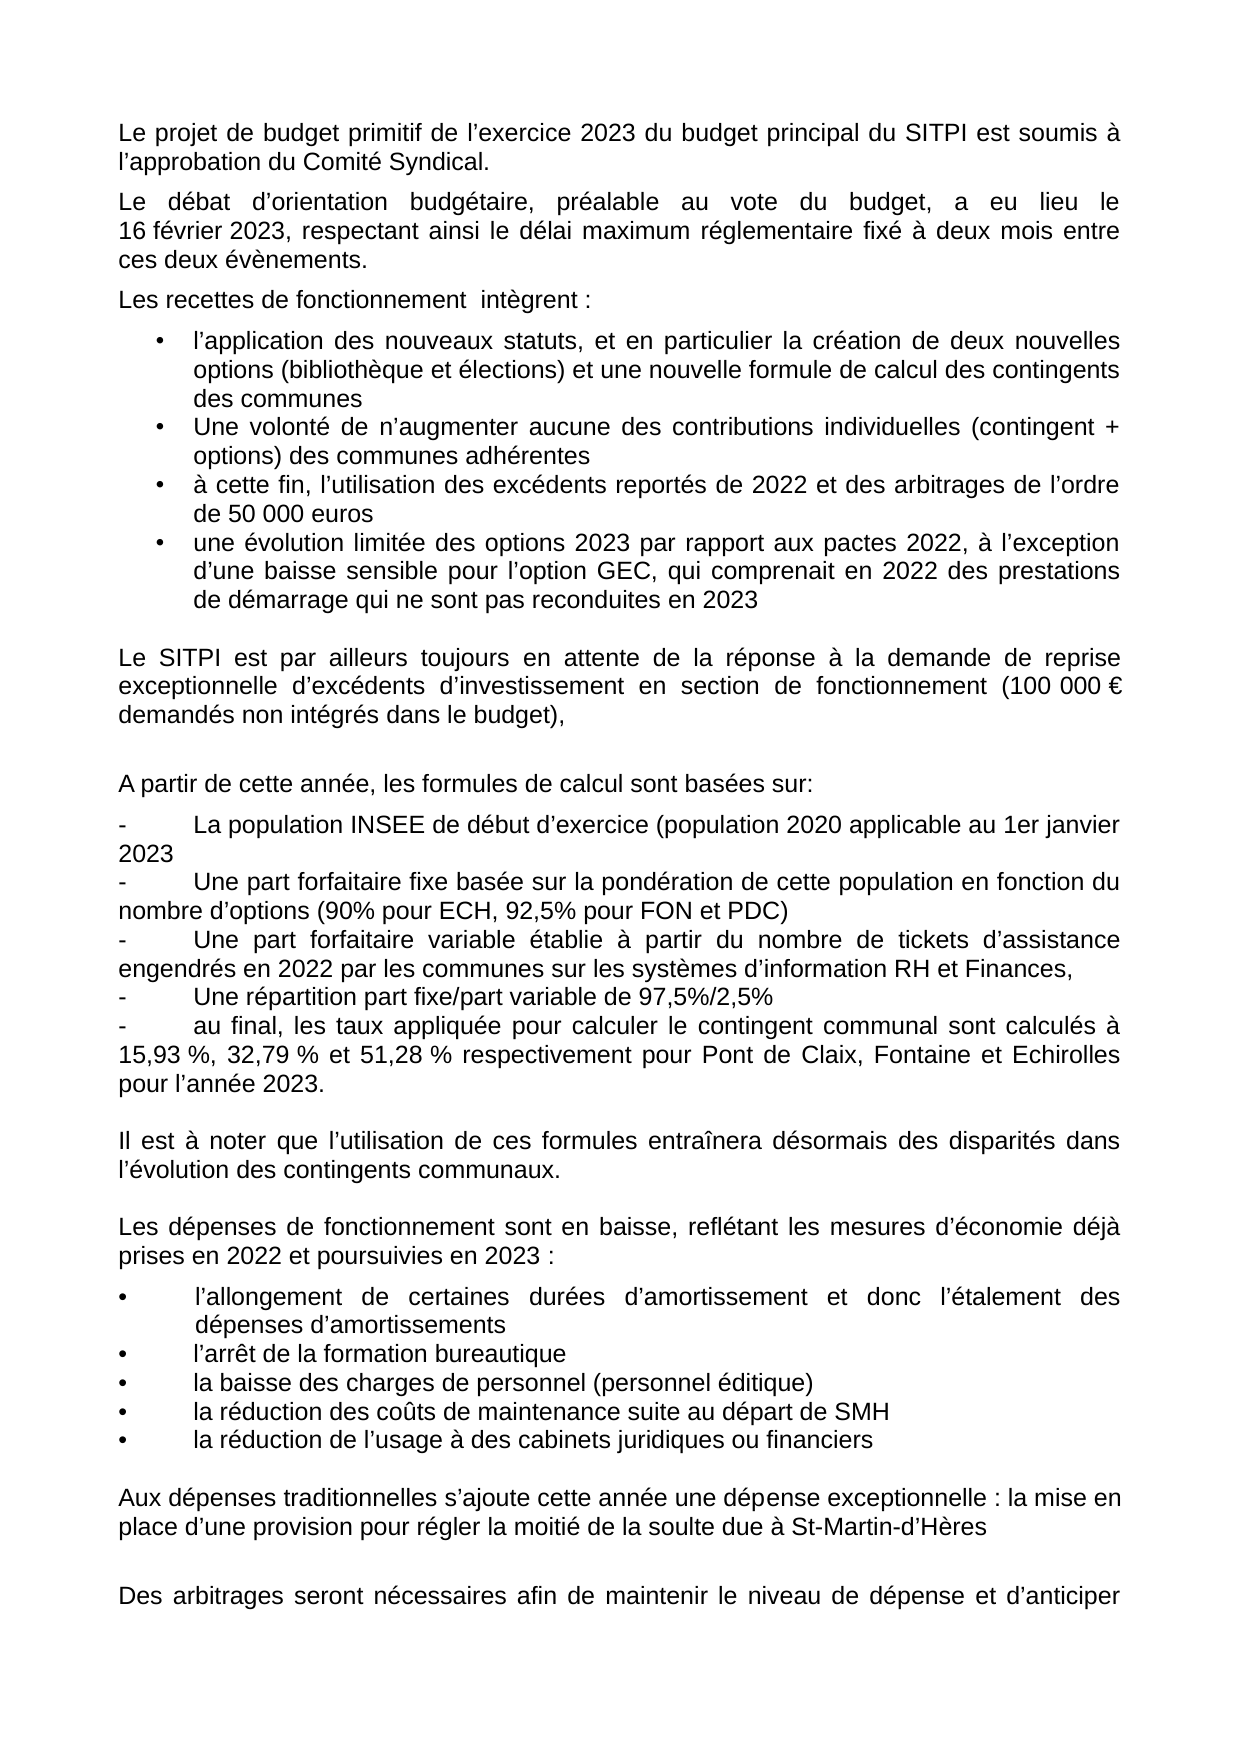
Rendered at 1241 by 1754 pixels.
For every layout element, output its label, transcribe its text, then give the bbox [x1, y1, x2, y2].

list une évolution limitée des options 2023 par rapport aux pactes 2022, à l’exception d’une baisse sensible pour l’option GEC, qui comprenait en 2022 des prestations de démarrage qui ne sont pas reconduites en 2023 [156, 527, 1122, 614]
text Le débat d’orientation budgétaire, préalable au vote du budget, a eu lieu le 16 février 2023, respectant ainsi le délai maximum réglementaire fixé à deux mois entre ces deux évènements. [118, 187, 1122, 274]
text Le projet de budget primitif de l’exercice 2023 du budget principal du SITPI est soumis à l’approbation du Comité Syndical. [118, 118, 1122, 176]
list Une volonté de n’augmenter aucune des contributions individuelles (contingent + options) des communes adhérentes [156, 412, 1122, 470]
list l’allongement de certaines durées d’amortissement et donc l’étalement des dépenses d’amortissements [118, 1282, 1122, 1339]
list Une part forfaitaire fixe basée sur la pondération de cette population en fonction du nombre d’options (90% pour ECH, 92,5% pour FON et PDC) [118, 867, 1122, 925]
list l’application des nouveaux statuts, et en particulier la création de deux nouvelles options (bibliothèque et élections) et une nouvelle formule de calcul des contingents des communes [156, 326, 1122, 412]
text Des arbitrages seront nécessaires afin de maintenir le niveau de dépense et d’anticiper [118, 1581, 1122, 1610]
list au final, les taux appliquée pour calculer le contingent communal sont calculés à 15,93 %, 32,79 % et 51,28 % respectivement pour Pont de Claix, Fontaine et Echirolles pour l’année 2023. [118, 1011, 1122, 1097]
list à cette fin, l’utilisation des excédents reportés de 2022 et des arbitrages de l’ordre de 50 000 euros [156, 470, 1122, 527]
list Une part forfaitaire variable établie à partir du nombre de tickets d’assistance engendrés en 2022 par les communes sur les systèmes d’information RH et Finances, [118, 925, 1122, 982]
list la réduction des coûts de maintenance suite au départ de SMH [118, 1397, 1122, 1425]
list l’arrêt de la formation bureautique [118, 1339, 1122, 1368]
text Aux dépenses traditionnelles s’ajoute cette année une dépense exceptionnelle : la mise en place d’une provision pour régler la moitié de la soulte due à St-Martin-d’Hères [118, 1483, 1122, 1540]
list la baisse des charges de personnel (personnel éditique) [118, 1368, 1122, 1397]
list la réduction de l’usage à des cabinets juridiques ou financiers [118, 1425, 1122, 1454]
text Il est à noter que l’utilisation de ces formules entraînera désormais des disparités dans l’évolution des contingents communaux. [118, 1126, 1122, 1184]
text Le SITPI est par ailleurs toujours en attente de la réponse à la demande de reprise exceptionnelle d’excédents d’investissement en section de fonctionnement (100 000 € demandés non intégrés dans le budget), [118, 643, 1122, 729]
text Les dépenses de fonctionnement sont en baisse, reflétant les mesures d’économie déjà prises en 2022 et poursuivies en 2023 : [118, 1212, 1122, 1270]
list La population INSEE de début d’exercice (population 2020 applicable au 1er janvier 2023 [118, 810, 1122, 867]
list Une répartition part fixe/part variable de 97,5%/2,5% [118, 982, 1122, 1011]
text A partir de cette année, les formules de calcul sont basées sur: [118, 769, 1122, 798]
text Les recettes de fonctionnement intègrent : [118, 285, 1122, 314]
